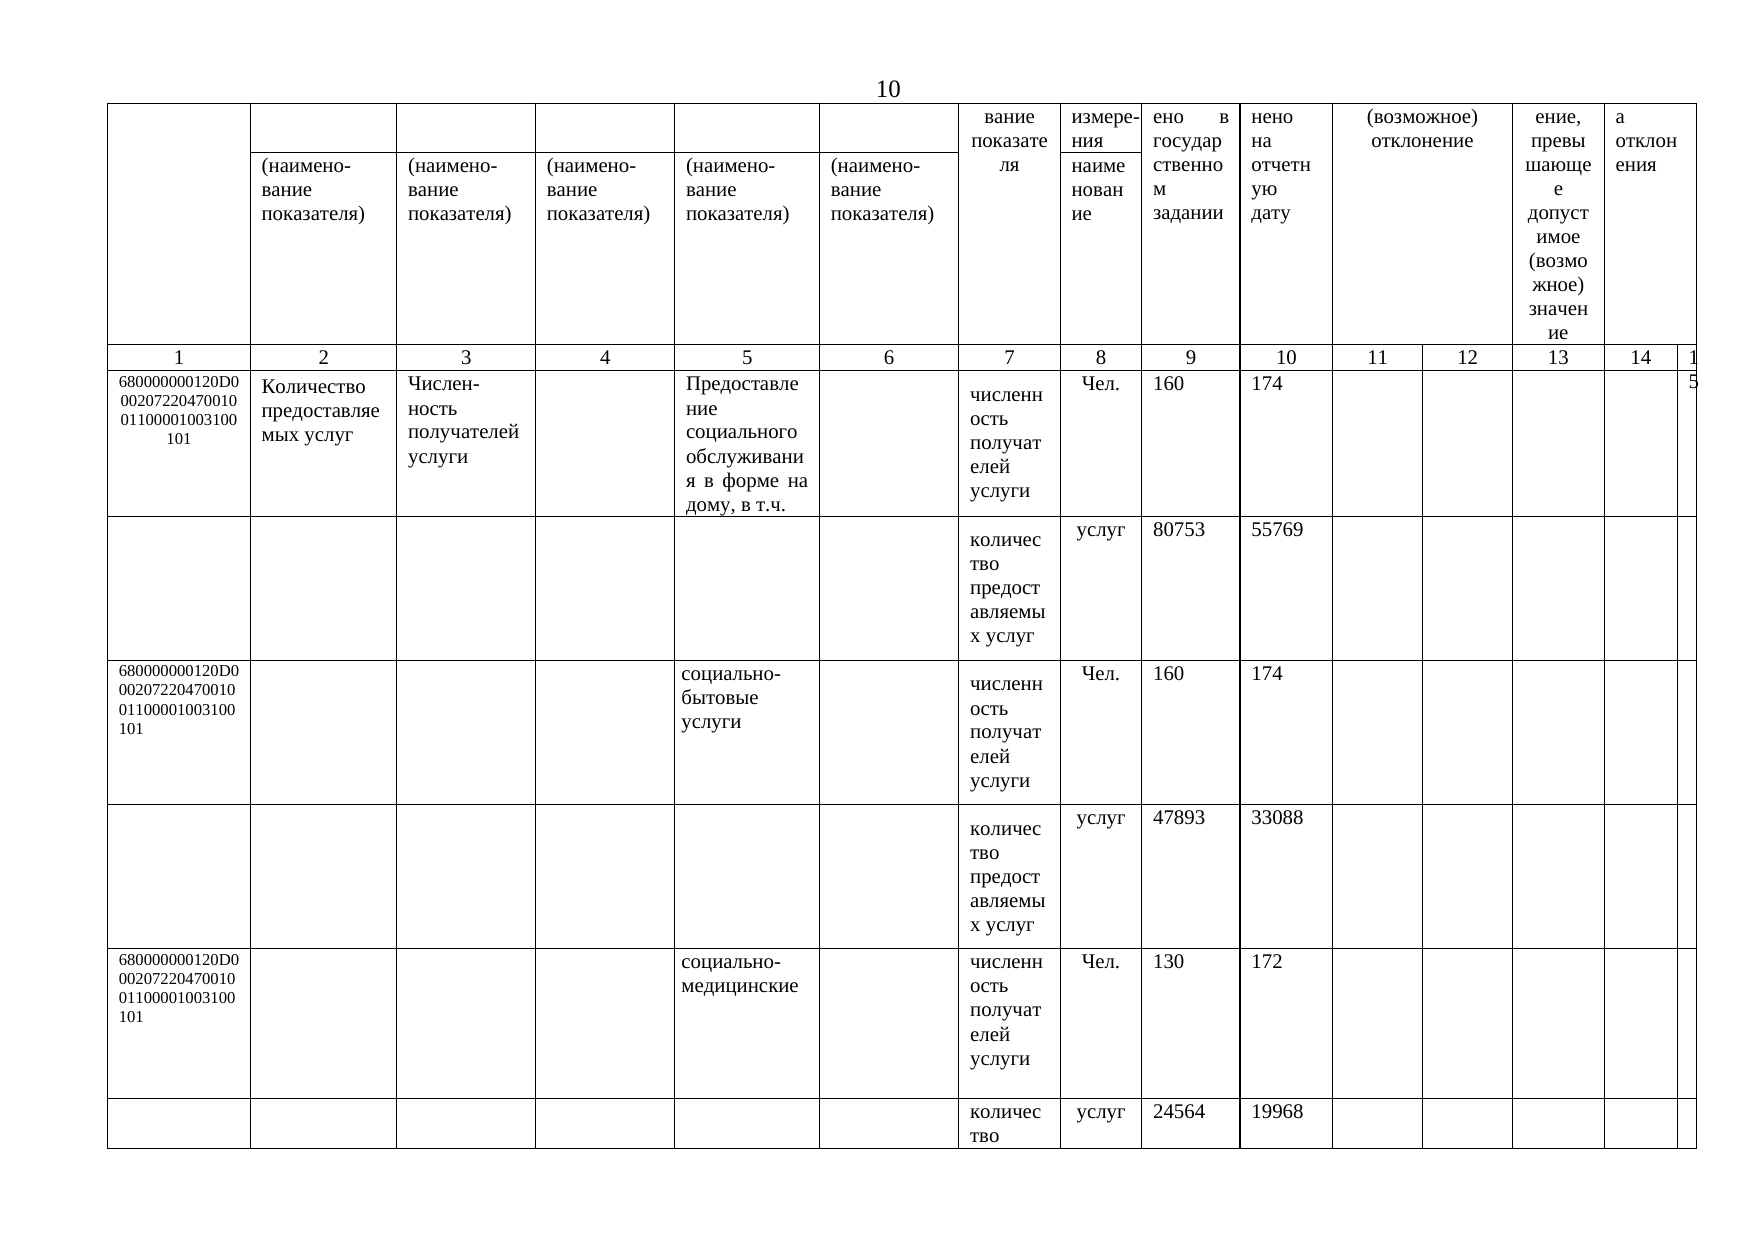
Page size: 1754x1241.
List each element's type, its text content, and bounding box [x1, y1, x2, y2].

table_cell 12 [1423, 345, 1512, 370]
table_cell 160 [1142, 661, 1239, 804]
table_cell численность получателей услуги [959, 371, 1060, 516]
table_cell [108, 805, 250, 948]
table_cell а отклонения [1605, 104, 1696, 344]
table_cell [675, 805, 819, 948]
table_cell [675, 1099, 819, 1147]
table_cell 680000000120D00020722047001001100001003100101 [108, 371, 250, 516]
table_cell [820, 1099, 958, 1147]
table_cell 11 [1333, 345, 1422, 370]
table_cell [1333, 805, 1422, 948]
table_cell [1513, 1099, 1604, 1147]
table_cell [1423, 805, 1512, 948]
table_cell [1513, 517, 1604, 660]
table_cell [1333, 1099, 1422, 1147]
table_cell [536, 517, 674, 660]
table_cell [1678, 1099, 1696, 1147]
table_cell 174 [1241, 661, 1332, 804]
table_cell [1423, 371, 1512, 516]
table_cell 19968 [1241, 1099, 1332, 1147]
table_cell вание показателя [959, 104, 1060, 344]
table_cell 47893 [1142, 805, 1239, 948]
table_cell (наимено-вание показателя) [251, 153, 396, 344]
table_cell 1 [108, 345, 250, 370]
table_cell нено на отчетную дату [1241, 104, 1332, 344]
table_cell [251, 104, 396, 152]
table_cell [1605, 371, 1677, 516]
table_cell (наимено-вание показателя) [820, 153, 958, 344]
table_cell услуг [1061, 517, 1141, 660]
table_cell [251, 1099, 396, 1147]
table_cell (наимено-вание показателя) [675, 153, 819, 344]
table_cell [1605, 805, 1677, 948]
table_cell (наимено-вание показателя) [397, 153, 535, 344]
table_cell [397, 661, 535, 804]
table_cell ение, превышающее допустимое (возможное) значение [1513, 104, 1604, 344]
table_cell социально-медицинские [675, 949, 819, 1098]
table_cell 10 [1241, 345, 1332, 370]
table_cell количество [959, 1099, 1060, 1147]
table_cell [397, 104, 535, 152]
table_cell [108, 1099, 250, 1147]
table_cell [1605, 949, 1677, 1098]
table_cell Чел. [1061, 661, 1141, 804]
table_cell наименование [1061, 153, 1141, 344]
table_cell [251, 661, 396, 804]
table_cell [675, 104, 819, 152]
table_cell социально-бытовые услуги [675, 661, 819, 804]
table_cell 6 [820, 345, 958, 370]
table_cell [1678, 661, 1696, 804]
table_cell количество предоставляемых услуг [959, 805, 1060, 948]
table_cell [536, 104, 674, 152]
table_cell 3 [397, 345, 535, 370]
table_cell [1333, 949, 1422, 1098]
table_cell [1423, 661, 1512, 804]
table_cell 2 [251, 345, 396, 370]
table_cell 80753 [1142, 517, 1239, 660]
table_cell 130 [1142, 949, 1239, 1098]
table_cell [251, 805, 396, 948]
table_cell [108, 517, 250, 660]
table_cell [1605, 661, 1677, 804]
table_cell 7 [959, 345, 1060, 370]
table_cell Количество предоставляемых услуг [251, 371, 396, 516]
table_cell (возможное) отклонение [1333, 104, 1512, 344]
table_cell 680000000120D00020722047001001100001003100101 [108, 661, 250, 804]
table_cell услуг [1061, 805, 1141, 948]
table_cell [536, 371, 674, 516]
table_cell [1423, 949, 1512, 1098]
table_cell 172 [1241, 949, 1332, 1098]
table_cell [820, 517, 958, 660]
table_cell Предоставление социального обслуживания в форме на дому, в т.ч. [675, 371, 819, 516]
table_cell услуг [1061, 1099, 1141, 1147]
table_cell [536, 661, 674, 804]
table_cell [1678, 805, 1696, 948]
table_cell Чел. [1061, 371, 1141, 516]
table_cell [1678, 517, 1696, 660]
table_cell [820, 805, 958, 948]
table_cell [536, 805, 674, 948]
table_cell 8 [1061, 345, 1141, 370]
table_cell [1605, 1099, 1677, 1147]
table_cell 14 [1605, 345, 1677, 370]
table_cell Чел. [1061, 949, 1141, 1098]
table_cell 174 [1241, 371, 1332, 516]
table_cell [397, 805, 535, 948]
table_cell [1513, 661, 1604, 804]
table_cell [675, 517, 819, 660]
table_cell [1423, 1099, 1512, 1147]
table_cell [536, 1099, 674, 1147]
table_cell 5 [675, 345, 819, 370]
table_cell 15 [1678, 345, 1696, 370]
table_cell [536, 949, 674, 1098]
table_cell [1678, 949, 1696, 1098]
table_cell Числен-ность получателей услуги [397, 371, 535, 516]
table_cell [397, 949, 535, 1098]
table_cell [397, 517, 535, 660]
table_cell [820, 371, 958, 516]
table_cell [1678, 371, 1696, 516]
table_cell [251, 517, 396, 660]
table_cell [251, 949, 396, 1098]
table_cell 160 [1142, 371, 1239, 516]
table_cell [1513, 371, 1604, 516]
table_cell 13 [1513, 345, 1604, 370]
table_cell 24564 [1142, 1099, 1239, 1147]
table_cell [820, 949, 958, 1098]
table_cell [1423, 517, 1512, 660]
table_cell 680000000120D00020722047001001100001003100101 [108, 949, 250, 1098]
table_cell [820, 661, 958, 804]
table_cell [1605, 517, 1677, 660]
table_cell численность получателей услуги [959, 949, 1060, 1098]
table_cell 4 [536, 345, 674, 370]
table_cell (наимено-вание показателя) [536, 153, 674, 344]
table_cell численность получателей услуги [959, 661, 1060, 804]
table_cell [820, 104, 958, 152]
table_header [108, 104, 250, 344]
table_cell [1333, 371, 1422, 516]
table_cell 33088 [1241, 805, 1332, 948]
table_cell Единица измере- ния [1061, 104, 1141, 152]
table_cell [397, 1099, 535, 1147]
table_cell [1333, 661, 1422, 804]
table_cell [1513, 949, 1604, 1098]
table_cell утверждено в государственном задании [1142, 104, 1239, 344]
table_cell 55769 [1241, 517, 1332, 660]
table_cell количество предоставляемых услуг [959, 517, 1060, 660]
table_cell [1333, 517, 1422, 660]
table_cell [1513, 805, 1604, 948]
table_cell 9 [1142, 345, 1239, 370]
